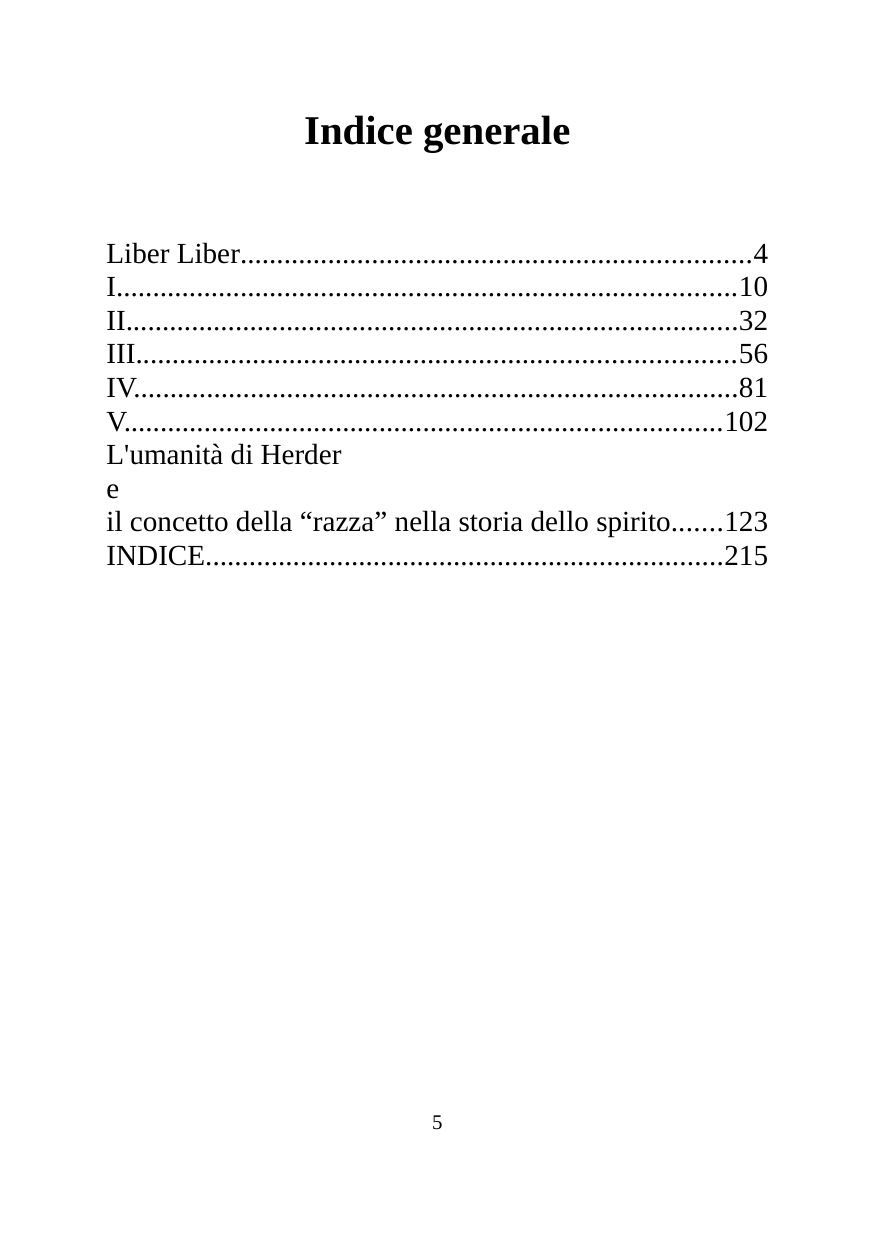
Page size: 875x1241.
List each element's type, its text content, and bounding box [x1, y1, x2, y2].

text L'umanità di Herder e il concetto della “razza” nella storia dello spirito. 123 [106, 437, 768, 538]
text V. 102 [106, 404, 768, 437]
text IV. 81 [106, 370, 768, 404]
text III. 56 [106, 337, 768, 370]
text Liber Liber 4 [106, 236, 768, 269]
subtitle Indice generale [106, 106, 768, 153]
text I. 10 [106, 269, 768, 303]
text INDICE 215 [106, 538, 768, 571]
text II. 32 [106, 303, 768, 337]
